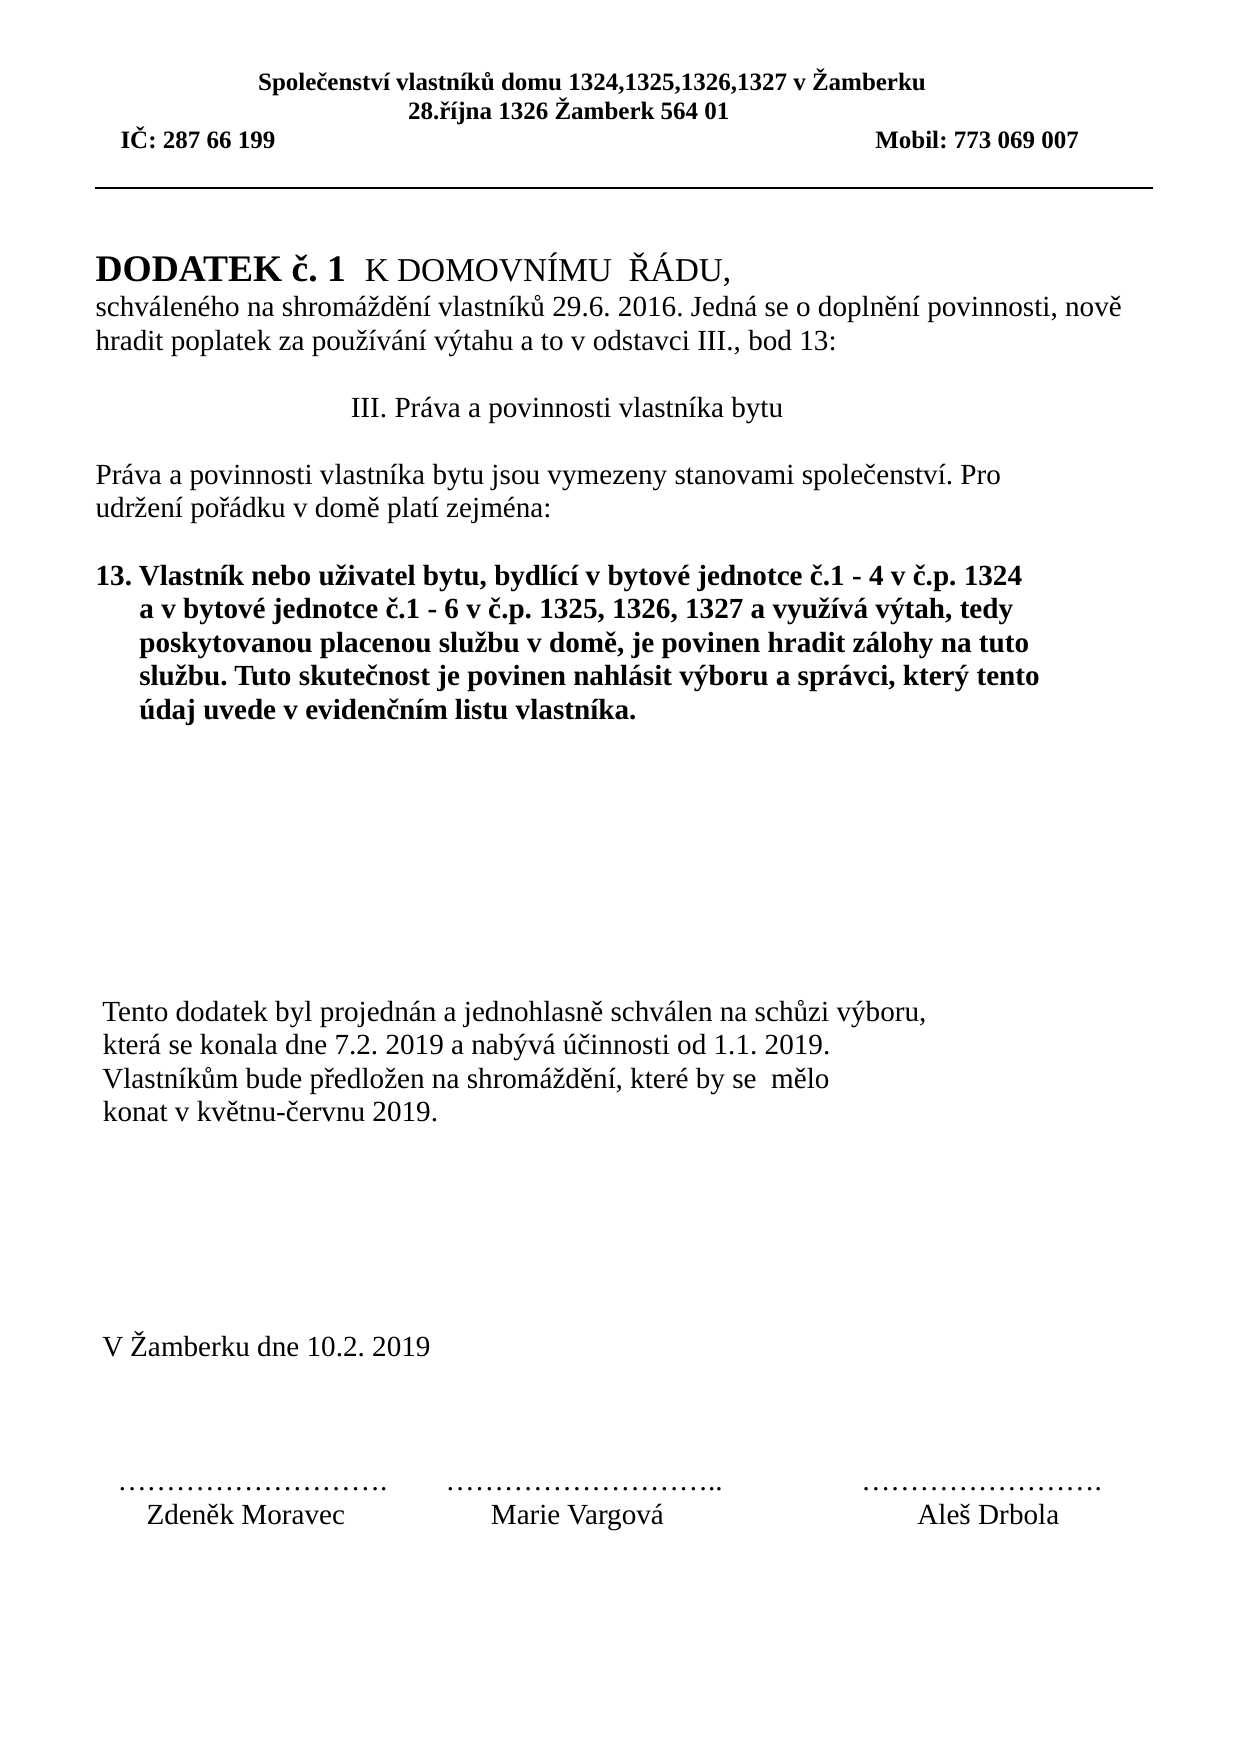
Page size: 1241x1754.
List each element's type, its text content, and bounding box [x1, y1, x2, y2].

text která se konala dne 7.2. 2019 a nabývá účinnosti od 1.1. 2019. [95, 1027, 1153, 1061]
text V Žamberku dne 10.2. 2019 [95, 1329, 1153, 1363]
text službu. Tuto skutečnost je povinen nahlásit výboru a správci, který tento [95, 658, 1153, 692]
text poskytovanou placenou službu v domě, je povinen hradit zálohy na tuto [95, 625, 1153, 658]
text 28.října 1326 Žamberk 564 01 [95, 96, 1153, 125]
text schváleného na shromáždění vlastníků 29.6. 2016. Jedná se o doplnění povinnosti, nově hradit poplatek za používání výtahu a to v odstavci III., bod 13: [95, 289, 1153, 356]
text IČ: 287 66 199 Mobil: 773 069 007 [95, 125, 1153, 153]
text konat v květnu-červnu 2019. [95, 1094, 1153, 1128]
text ………………………. ……………………….. ……………………. [95, 1463, 1153, 1497]
text Práva a povinnosti vlastníka bytu jsou vymezeny stanovami společenství. Pro [95, 457, 1153, 491]
text 13. Vlastník nebo uživatel bytu, bydlící v bytové jednotce č.1 - 4 v č.p. 1324 [95, 558, 1153, 591]
text udržení pořádku v domě platí zejména: [95, 491, 1153, 524]
text Vlastníkům bude předložen na shromáždění, které by se mělo [95, 1061, 1153, 1094]
text III. Práva a povinnosti vlastníka bytu [95, 390, 1153, 423]
text a v bytové jednotce č.1 - 6 v č.p. 1325, 1326, 1327 a využívá výtah, tedy [95, 591, 1153, 625]
text DODATEK č. 1 K DOMOVNÍMU ŘÁDU, [95, 246, 1153, 289]
text údaj uvede v evidenčním listu vlastníka. [95, 692, 1153, 725]
text Tento dodatek byl projednán a jednohlasně schválen na schůzi výboru, [95, 994, 1153, 1027]
text Společenství vlastníků domu 1324,1325,1326,1327 v Žamberku [95, 67, 1153, 96]
text Zdeněk Moravec Marie Vargová Aleš Drbola [95, 1497, 1153, 1530]
